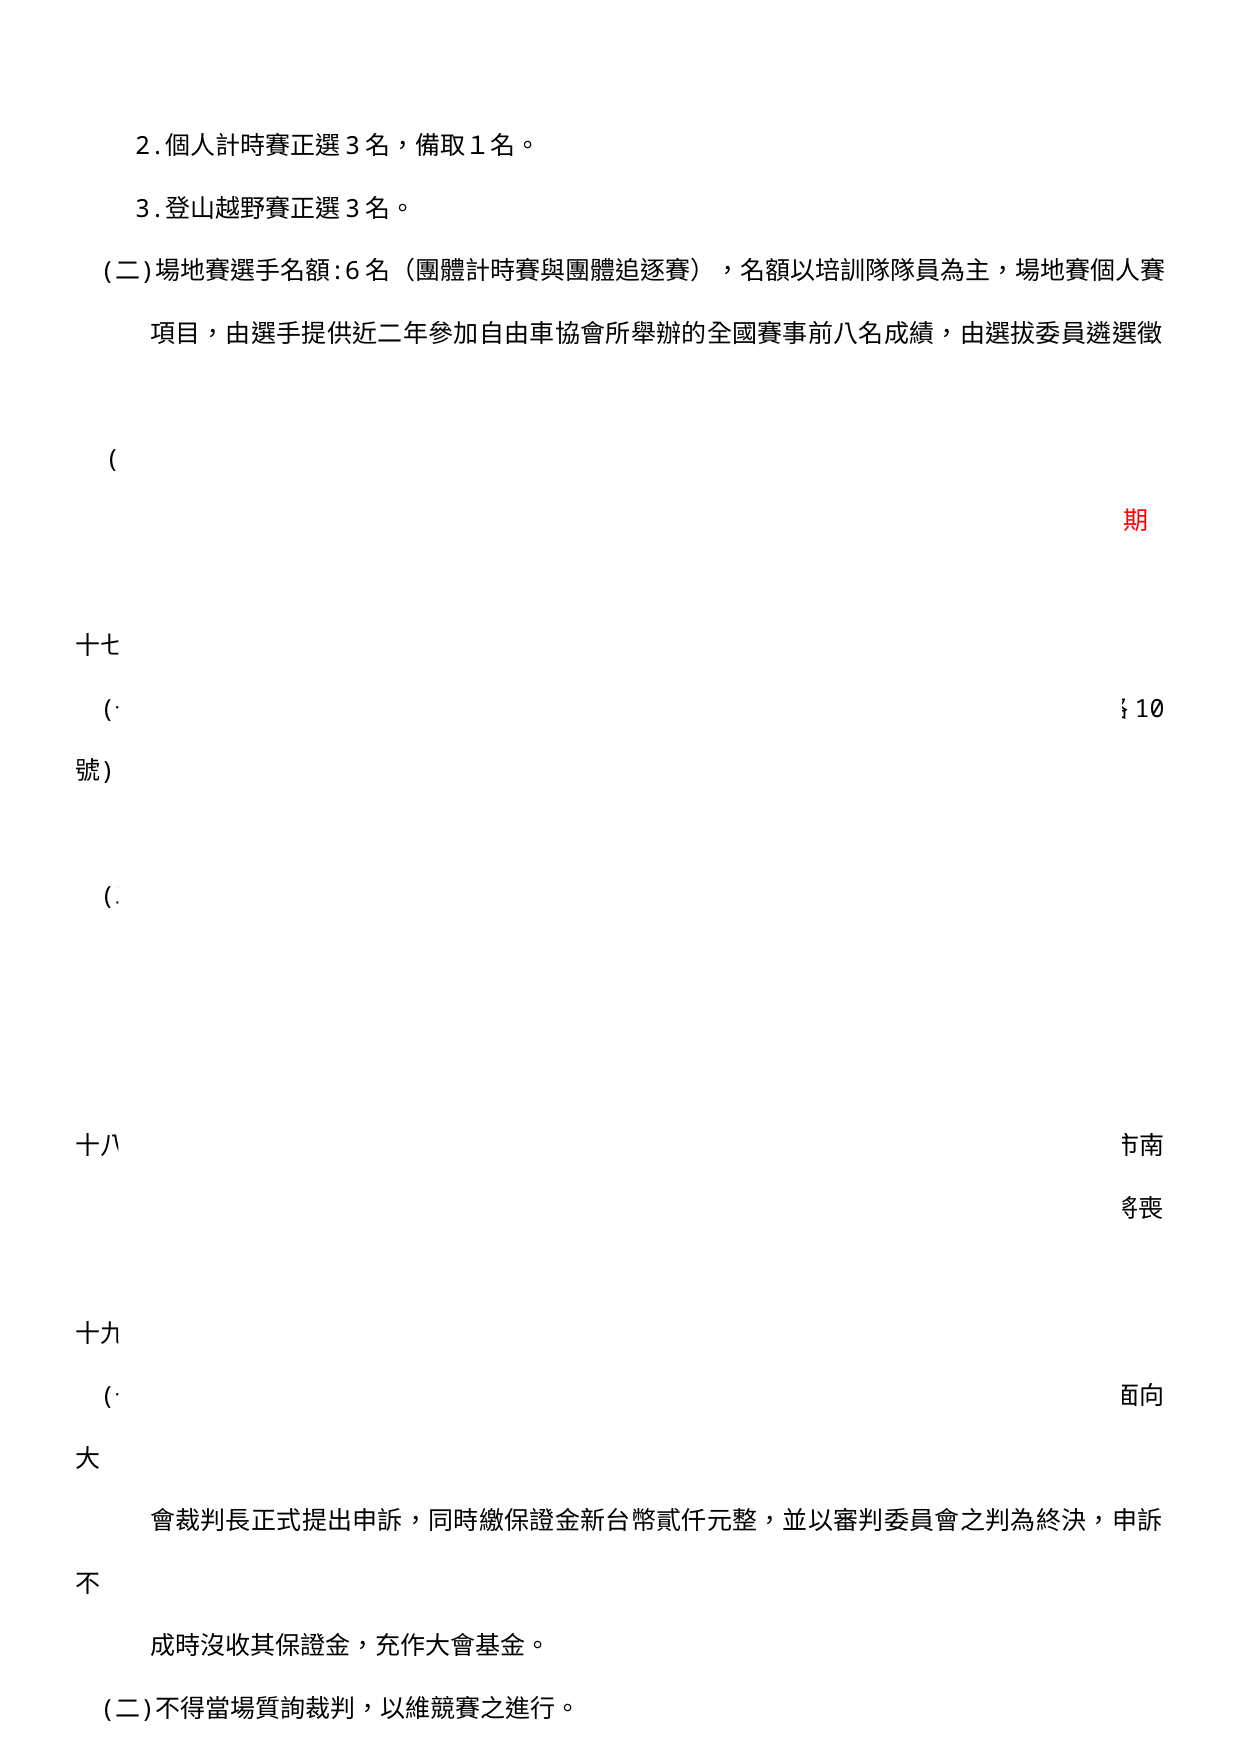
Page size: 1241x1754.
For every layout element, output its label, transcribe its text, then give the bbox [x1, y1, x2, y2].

text 1.召集人:施光隆 [75, 914, 118, 977]
text 十九、抗議及申訴： [1122, 1289, 1165, 1352]
text (二)選拔委員會 [1122, 852, 1165, 914]
text 3.訓輔委員:蔡崇濱 [75, 1039, 118, 1102]
text 3.訓輔委員:蔡崇濱 [1122, 1039, 1165, 1102]
text 2.委員:施正人、鄭欽贏、曾竣源、陳宜美、池宇泰、黃滄海 [75, 977, 118, 1039]
text (一)112年5月28日(星期日) 下午3:00時於臺南市自由車場會議室(臺南市南區體育路10號) [1122, 664, 1165, 789]
text 辦理。 [75, 789, 118, 852]
text 十九、抗議及申訴： [75, 1289, 118, 1352]
text 2.委員:施正人、鄭欽贏、曾竣源、陳宜美、池宇泰、黃滄海 [1122, 977, 1165, 1039]
text (二)選拔委員會 [75, 852, 118, 914]
text (一)112年5月28日(星期日) 下午3:00時於臺南市自由車場會議室(臺南市南區體育路10號) [75, 664, 118, 789]
text 辦理。 [1122, 789, 1165, 852]
text 2.個人計時賽正選3名，備取１名。 [75, 102, 1165, 164]
text 3.登山越野賽正選3名。 [75, 164, 1165, 227]
text 十八、領隊會議：112 年 5 月 26 日(星期五)，下午3：00，臺南市自由車場會議室(臺南市南區體育路10號)舉行。參賽隊伍必須在領隊會議當天領取號碼布並完成確認手續，否則將喪失參賽資格。 [75, 1102, 118, 1289]
text 十七、選拔及審查會議: [1122, 602, 1165, 664]
text (三)教練名額:總教練1名（由選拔委員會遴選），公路賽教練1名，登山越野車教練1名。（以得名次選手積分最多的隊伍教練為教練，教練應具有至少C級以上教練證，且在有效期限內。) [1122, 414, 1165, 602]
text (二)不得當場質詢裁判，以維競賽之進行。 [75, 1664, 1165, 1727]
text 1.召集人:施光隆 [1122, 914, 1165, 977]
text 十八、領隊會議：112 年 5 月 26 日(星期五)，下午3：00，臺南市自由車場會議室(臺南市南區體育路10號)舉行。參賽隊伍必須在領隊會議當天領取號碼布並完成確認手續，否則將喪失參賽資格。 [1122, 1102, 1165, 1289]
text 會裁判長正式提出申訴，同時繳保證金新台幣貳仟元整，並以審判委員會之判為終決，申訴不 [75, 1477, 1165, 1602]
text (二)場地賽選手名額:6名（團體計時賽與團體追逐賽），名額以培訓隊隊員為主，場地賽個人賽項目，由選手提供近二年參加自由車協會所舉辦的全國賽事前八名成績，由選拔委員遴選徵召。 [100, 227, 1165, 414]
text 成時沒收其保證金，充作大會基金。 [75, 1602, 1165, 1664]
text (一)有關競賽所發生之問題，除口頭提出外，單位領隊或教練於賽後30分鐘內，簽字以書面向大 [1122, 1352, 1165, 1477]
text (三)教練名額:總教練1名（由選拔委員會遴選），公路賽教練1名，登山越野車教練1名。（以得名次選手積分最多的隊伍教練為教練，教練應具有至少C級以上教練證，且在有效期限內。) [105, 414, 118, 602]
text 十七、選拔及審查會議: [75, 602, 118, 664]
text (一)有關競賽所發生之問題，除口頭提出外，單位領隊或教練於賽後30分鐘內，簽字以書面向大 [75, 1352, 118, 1477]
